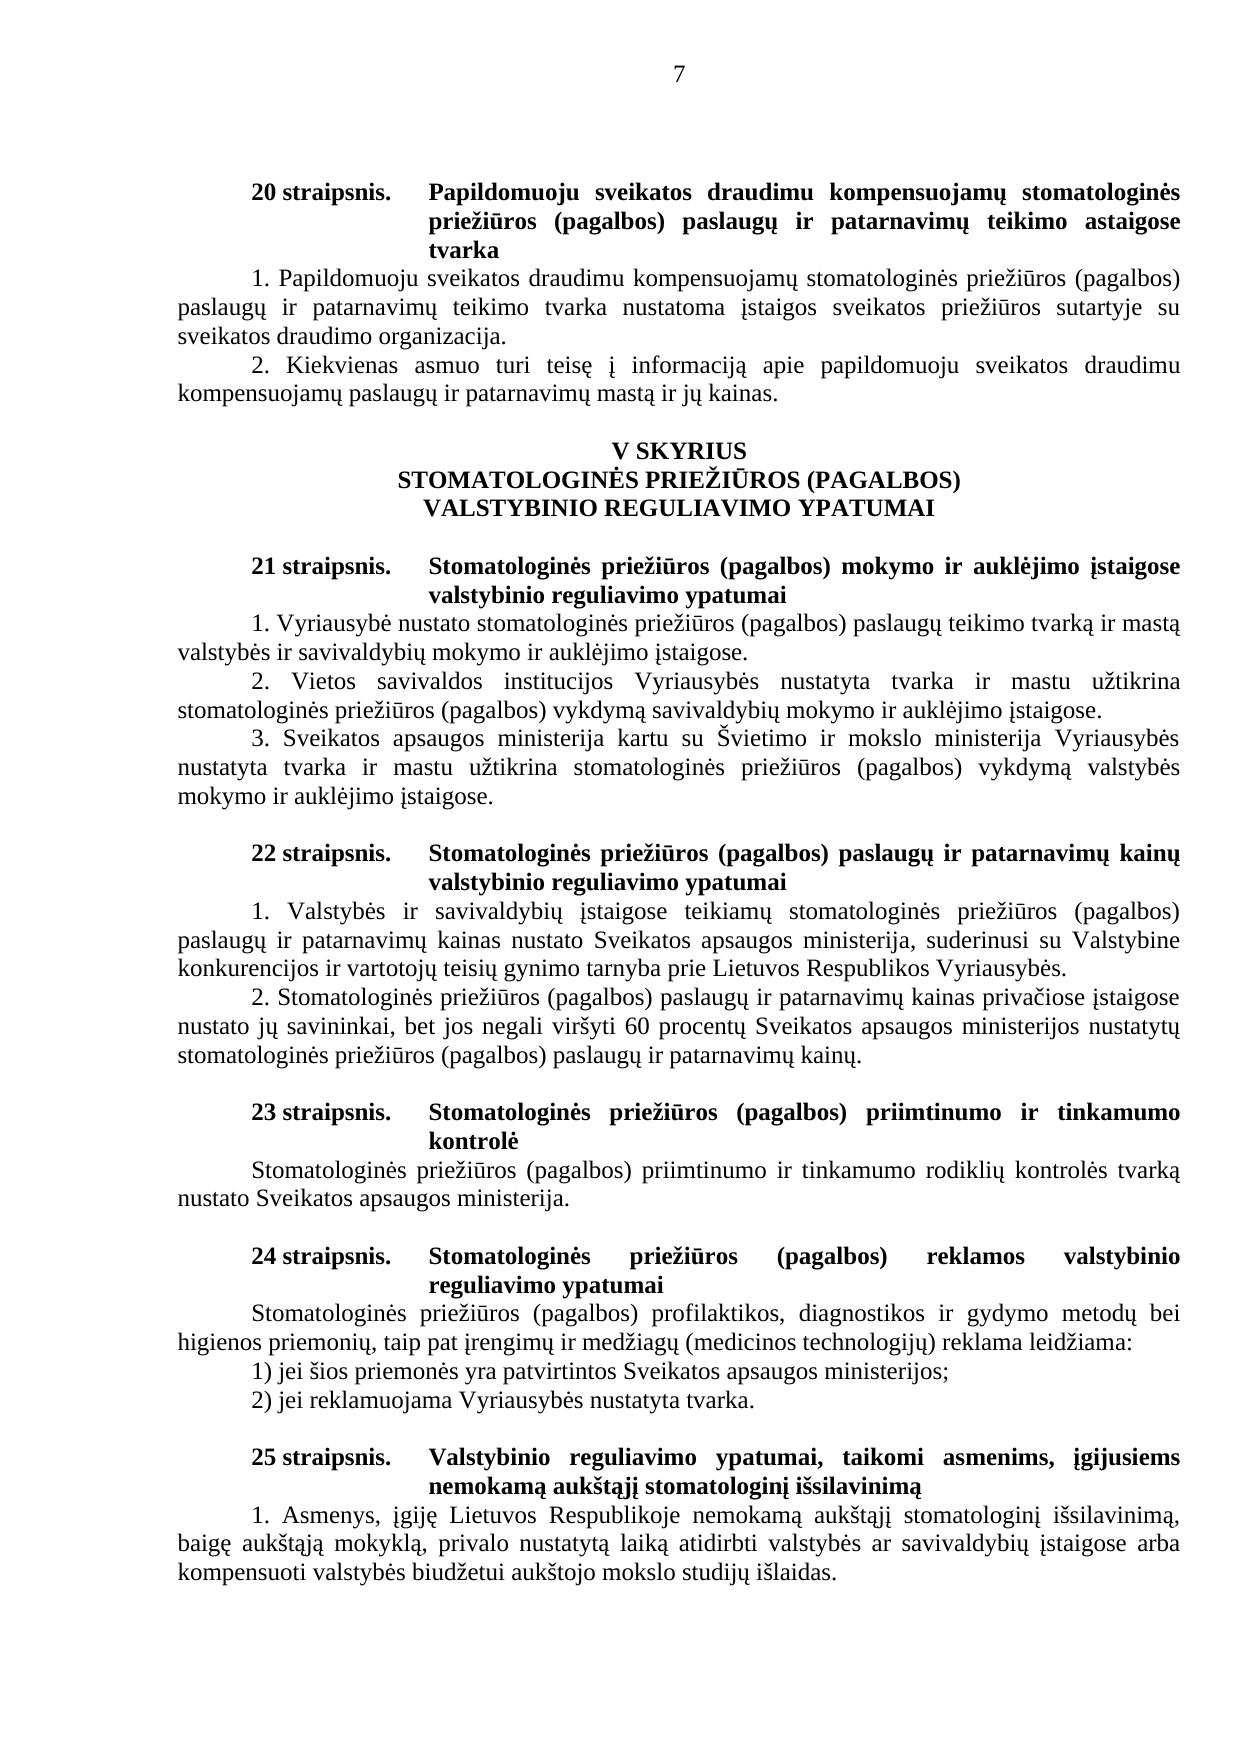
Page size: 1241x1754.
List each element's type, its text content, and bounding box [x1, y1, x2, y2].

text 20 straipsnis. Papildomuoju sveikatos draudimu kompensuojamų stomatologinės priežiūros (pagalbos) paslaugų ir patarnavimų teikimo astaigose tvarka [251, 177, 1181, 263]
text Stomatologinės priežiūros (pagalbos) profilaktikos, diagnostikos ir gydymo metodų bei higienos priemonių, taip pat įrengimų ir medžiagų (medicinos technologijų) reklama leidžiama: [177, 1298, 1181, 1356]
text 22 straipsnis. Stomatologinės priežiūros (pagalbos) paslaugų ir patarnavimų kainų valstybinio reguliavimo ypatumai [251, 838, 1181, 896]
text 1. Vyriausybė nustato stomatologinės priežiūros (pagalbos) paslaugų teikimo tvarką ir mastą valstybės ir savivaldybių mokymo ir auklėjimo įstaigose. [177, 608, 1181, 666]
text 1. Asmenys, įgiję Lietuvos Respublikoje nemokamą aukštąjį stomatologinį išsilavinimą, baigę aukštąją mokyklą, privalo nustatytą laiką atidirbti valstybės ar savivaldybių įstaigose arba kompensuoti valstybės biudžetui aukštojo mokslo studijų išlaidas. [177, 1500, 1181, 1586]
text 21 straipsnis. Stomatologinės priežiūros (pagalbos) mokymo ir auklėjimo įstaigose valstybinio reguliavimo ypatumai [251, 551, 1181, 608]
text V SKYRIUS [177, 436, 1181, 465]
text 1) jei šios priemonės yra patvirtintos Sveikatos apsaugos ministerijos; [177, 1356, 1181, 1385]
text 24 straipsnis. Stomatologinės priežiūros (pagalbos) reklamos valstybinio reguliavimo ypatumai [251, 1241, 1181, 1298]
text 2. Kiekvienas asmuo turi teisę į informaciją apie papildomuoju sveikatos draudimu kompensuojamų paslaugų ir patarnavimų mastą ir jų kainas. [177, 350, 1181, 407]
text 3. Sveikatos apsaugos ministerija kartu su Švietimo ir mokslo ministerija Vyriausybės nustatyta tvarka ir mastu užtikrina stomatologinės priežiūros (pagalbos) vykdymą valstybės mokymo ir auklėjimo įstaigose. [177, 723, 1181, 810]
text 2. Stomatologinės priežiūros (pagalbos) paslaugų ir patarnavimų kainas privačiose įstaigose nustato jų savininkai, bet jos negali viršyti 60 procentų Sveikatos apsaugos ministerijos nustatytų stomatologinės priežiūros (pagalbos) paslaugų ir patarnavimų kainų. [177, 982, 1181, 1068]
text VALSTYBINIO REGULIAVIMO YPATUMAI [177, 493, 1181, 522]
text STOMATOLOGINĖS PRIEŽIŪROS (PAGALBOS) [177, 465, 1181, 493]
text 1. Papildomuoju sveikatos draudimu kompensuojamų stomatologinės priežiūros (pagalbos) paslaugų ir patarnavimų teikimo tvarka nustatoma įstaigos sveikatos priežiūros sutartyje su sveikatos draudimo organizacija. [177, 263, 1181, 350]
text 2) jei reklamuojama Vyriausybės nustatyta tvarka. [177, 1385, 1181, 1413]
text 23 straipsnis. Stomatologinės priežiūros (pagalbos) priimtinumo ir tinkamumo kontrolė [251, 1097, 1181, 1155]
text 2. Vietos savivaldos institucijos Vyriausybės nustatyta tvarka ir mastu užtikrina stomatologinės priežiūros (pagalbos) vykdymą savivaldybių mokymo ir auklėjimo įstaigose. [177, 666, 1181, 723]
text 1. Valstybės ir savivaldybių įstaigose teikiamų stomatologinės priežiūros (pagalbos) paslaugų ir patarnavimų kainas nustato Sveikatos apsaugos ministerija, suderinusi su Valstybine konkurencijos ir vartotojų teisių gynimo tarnyba prie Lietuvos Respublikos Vyriausybės. [177, 896, 1181, 982]
text 25 straipsnis. Valstybinio reguliavimo ypatumai, taikomi asmenims, įgijusiems nemokamą aukštąjį stomatologinį išsilavinimą [251, 1442, 1181, 1500]
text Stomatologinės priežiūros (pagalbos) priimtinumo ir tinkamumo rodiklių kontrolės tvarką nustato Sveikatos apsaugos ministerija. [177, 1155, 1181, 1212]
